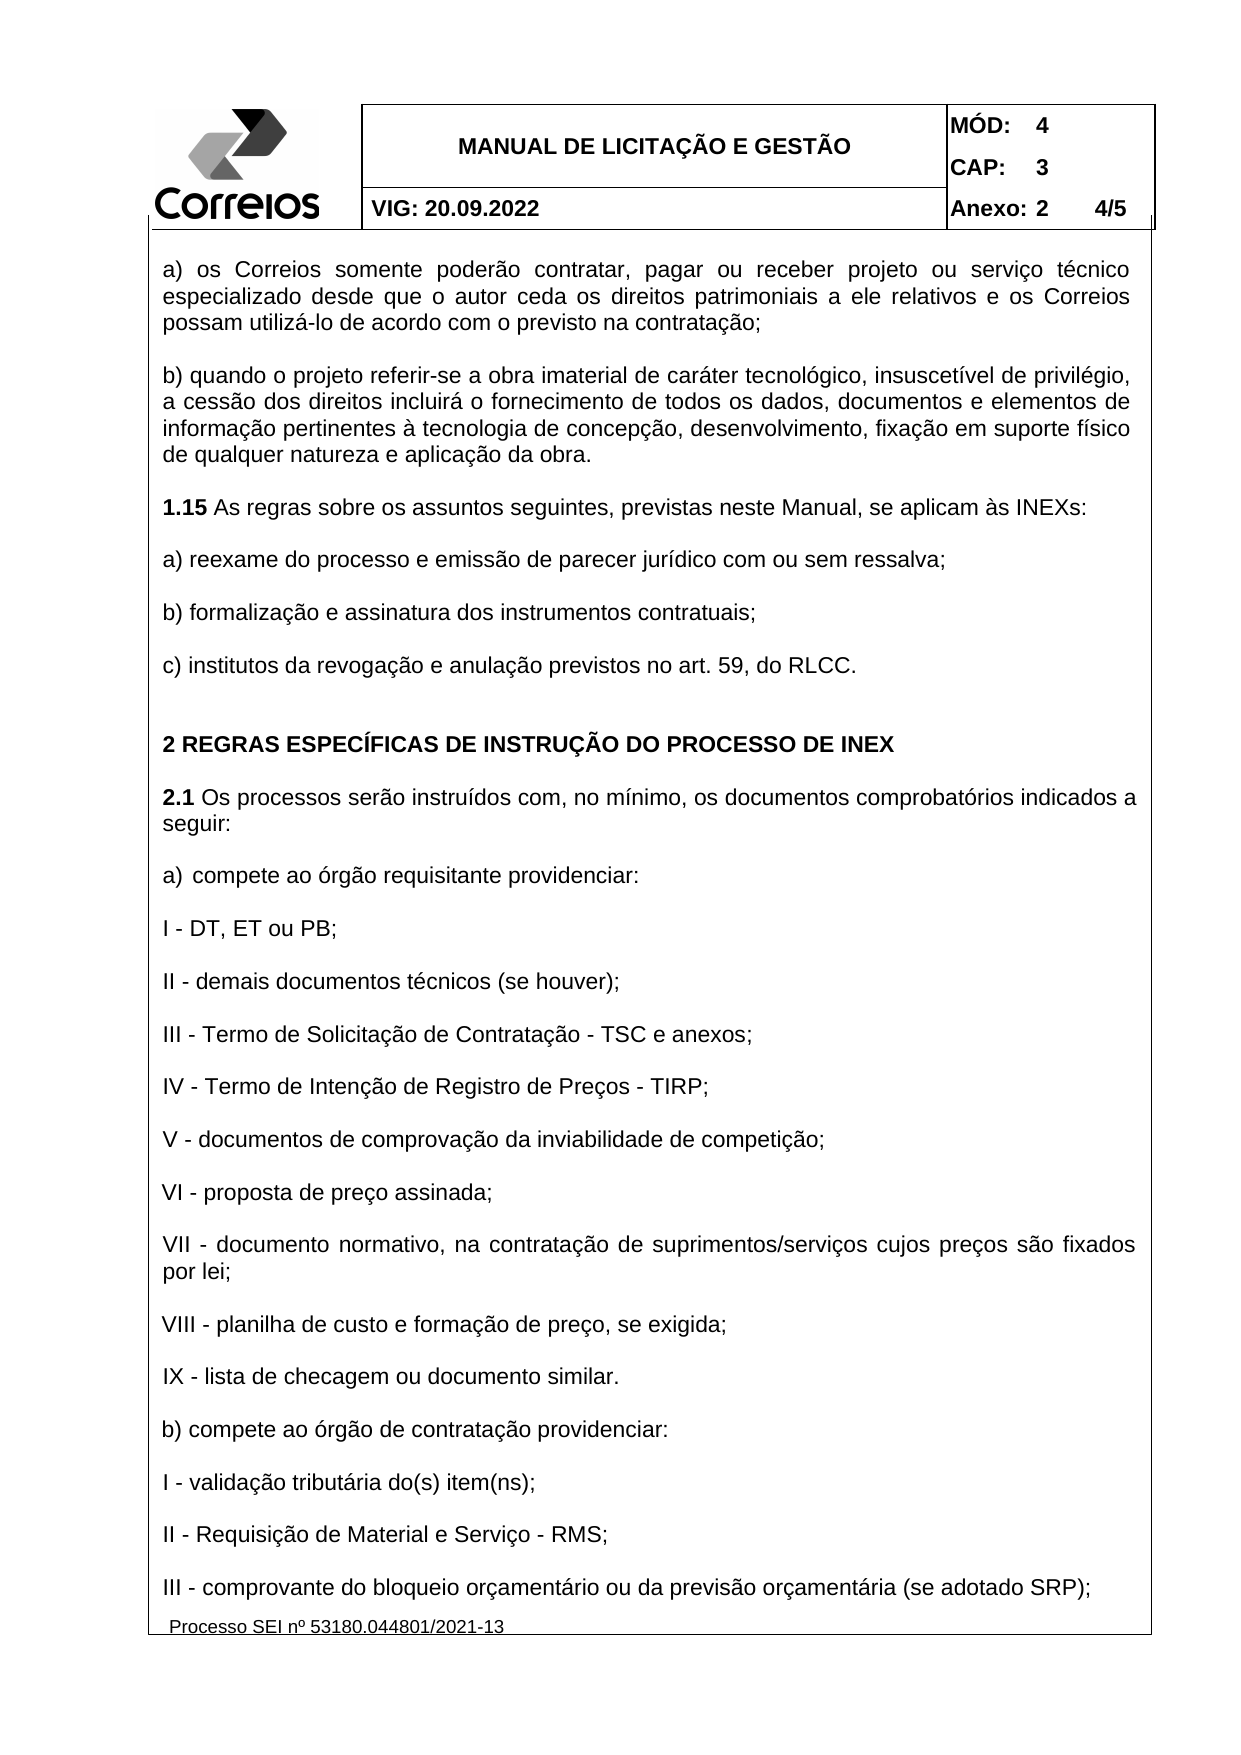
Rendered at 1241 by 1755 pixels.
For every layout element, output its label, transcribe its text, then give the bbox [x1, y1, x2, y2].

text 2 REGRAS ESPECÍFICAS DE INSTRUÇÃO DO PROCESSO DE INEX [162, 731, 1125, 757]
text VIII - planilha de custo e formação de preço, se exigida; [161, 1311, 1122, 1337]
list compete ao órgão requisitante providenciar: [162, 862, 1125, 889]
text III - comprovante do bloqueio orçamentário ou da previsão orçamentária (se adotado SRP); [162, 1574, 1107, 1600]
text VII - documento normativo, na contratação de suprimentos/serviços cujos preços são fixados por lei; [162, 1231, 1137, 1284]
text I - validação tributária do(s) item(ns); [162, 1469, 1107, 1495]
text b) formalização e assinatura dos instrumentos contratuais; [162, 599, 1131, 625]
text II - demais documentos técnicos (se houver); [162, 968, 1107, 994]
text III - Termo de Solicitação de Contratação - TSC e anexos; [162, 1021, 1107, 1047]
text b) compete ao órgão de contratação providenciar: [161, 1416, 1107, 1442]
text I - DT, ET ou PB; [162, 915, 1107, 942]
text b) quando o projeto referir-se a obra imaterial de caráter tecnológico, insuscetível de privilégio, a cessão dos direitos incluirá o fornecimento de todos os dados, documentos e elementos de informação pertinentes à tecnologia de concepção, desenvolvimento, fixação em suporte físico de qualquer natureza e aplicação da obra. [162, 362, 1131, 467]
text 2.1 Os processos serão instruídos com, no mínimo, os documentos comprobatórios indicados a seguir: [162, 783, 1137, 836]
text c) institutos da revogação e anulação previstos no art. 59, do RLCC. [162, 652, 1131, 678]
text IV - Termo de Intenção de Registro de Preços - TIRP; [162, 1073, 1107, 1100]
text IX - lista de checagem ou documento similar. [162, 1363, 1107, 1389]
text V - documentos de comprovação da inviabilidade de competição; [162, 1126, 1107, 1152]
text 1.15 As regras sobre os assuntos seguintes, previstas neste Manual, se aplicam às INEXs: [162, 493, 1131, 520]
text a) reexame do processo e emissão de parecer jurídico com ou sem ressalva; [162, 546, 1131, 573]
text II - Requisição de Material e Serviço - RMS; [162, 1521, 1107, 1548]
text VI - proposta de preço assinada; [161, 1179, 1107, 1205]
text a) os Correios somente poderão contratar, pagar ou receber projeto ou serviço técnico especializado desde que o autor ceda os direitos patrimoniais a ele relativos e os Correios possam utilizá-lo de acordo com o previsto na contratação; [162, 256, 1131, 335]
